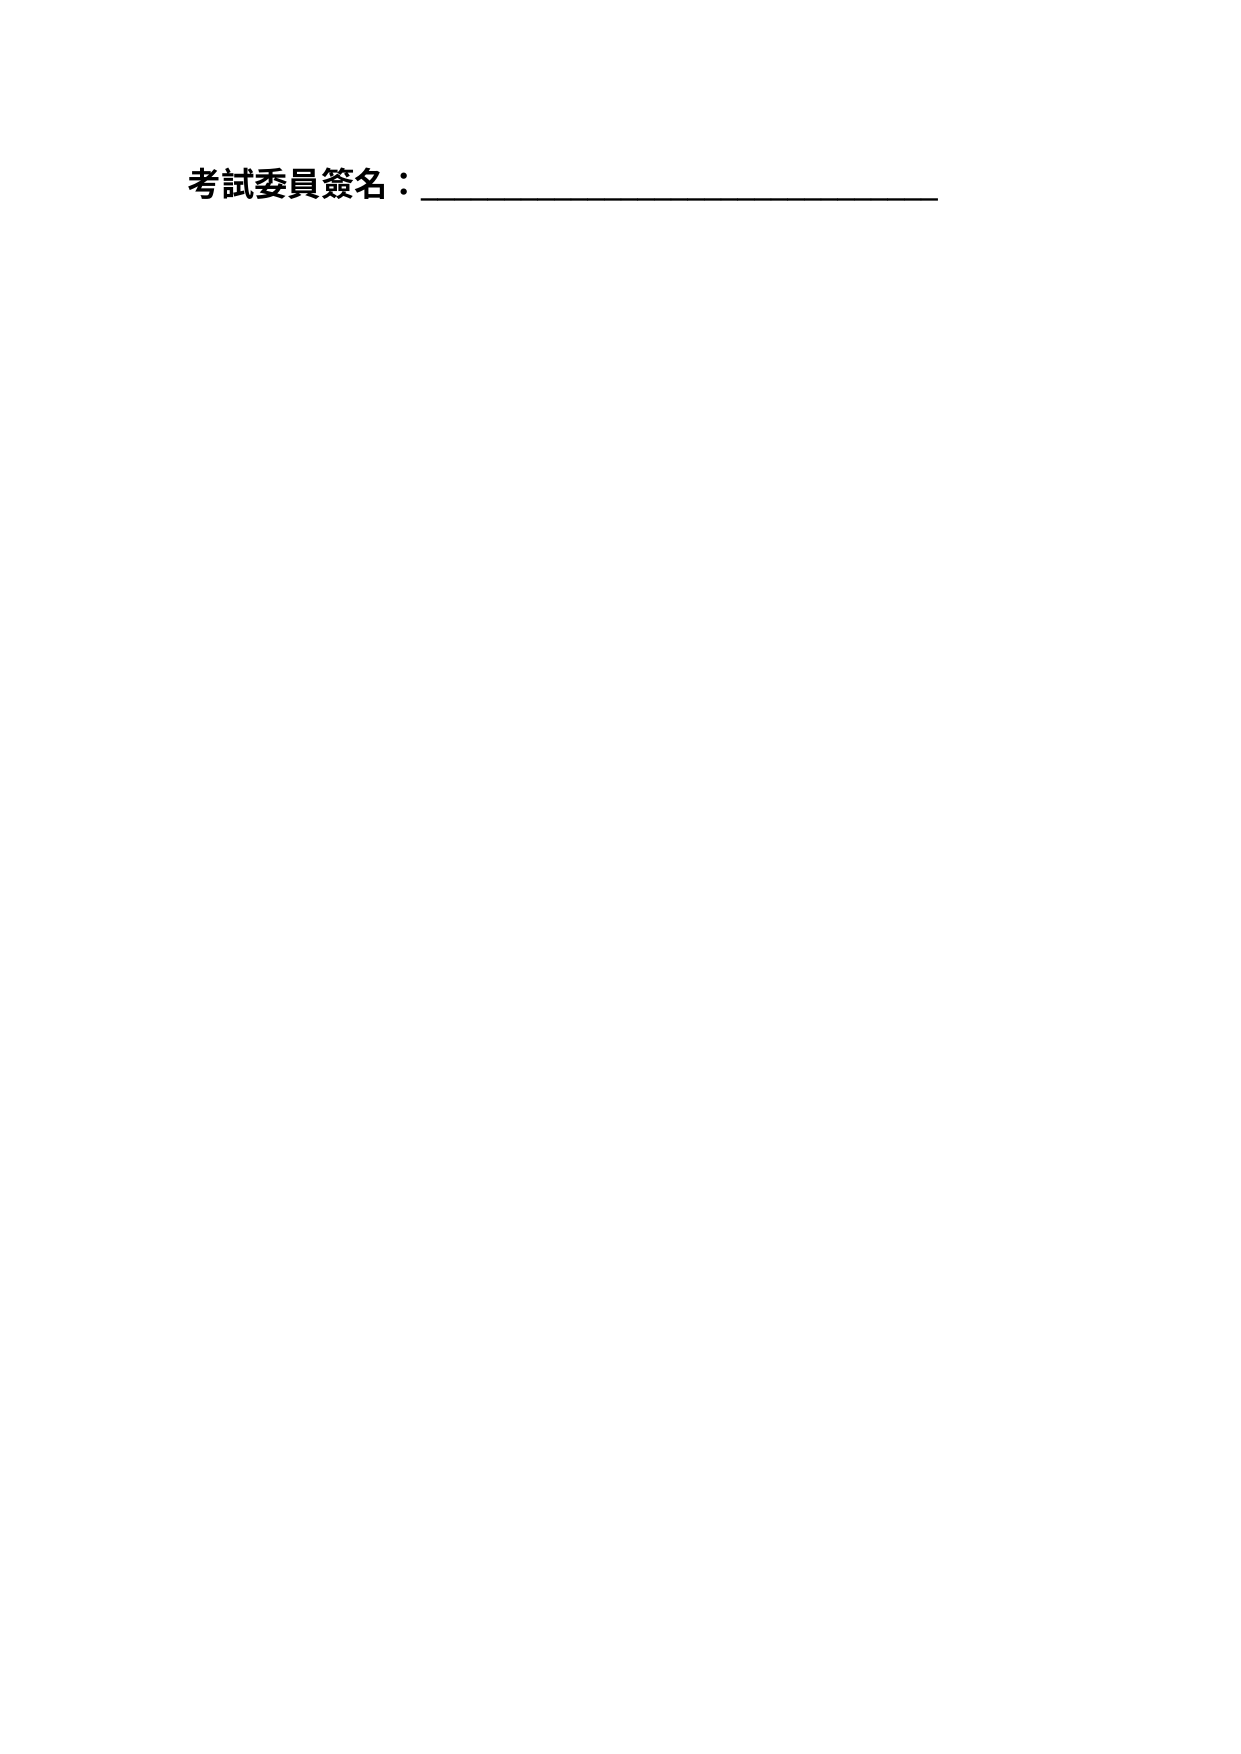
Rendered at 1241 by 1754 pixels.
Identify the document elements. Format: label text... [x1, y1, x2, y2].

text 考試委員簽名：_______________________________ [187, 158, 1053, 206]
